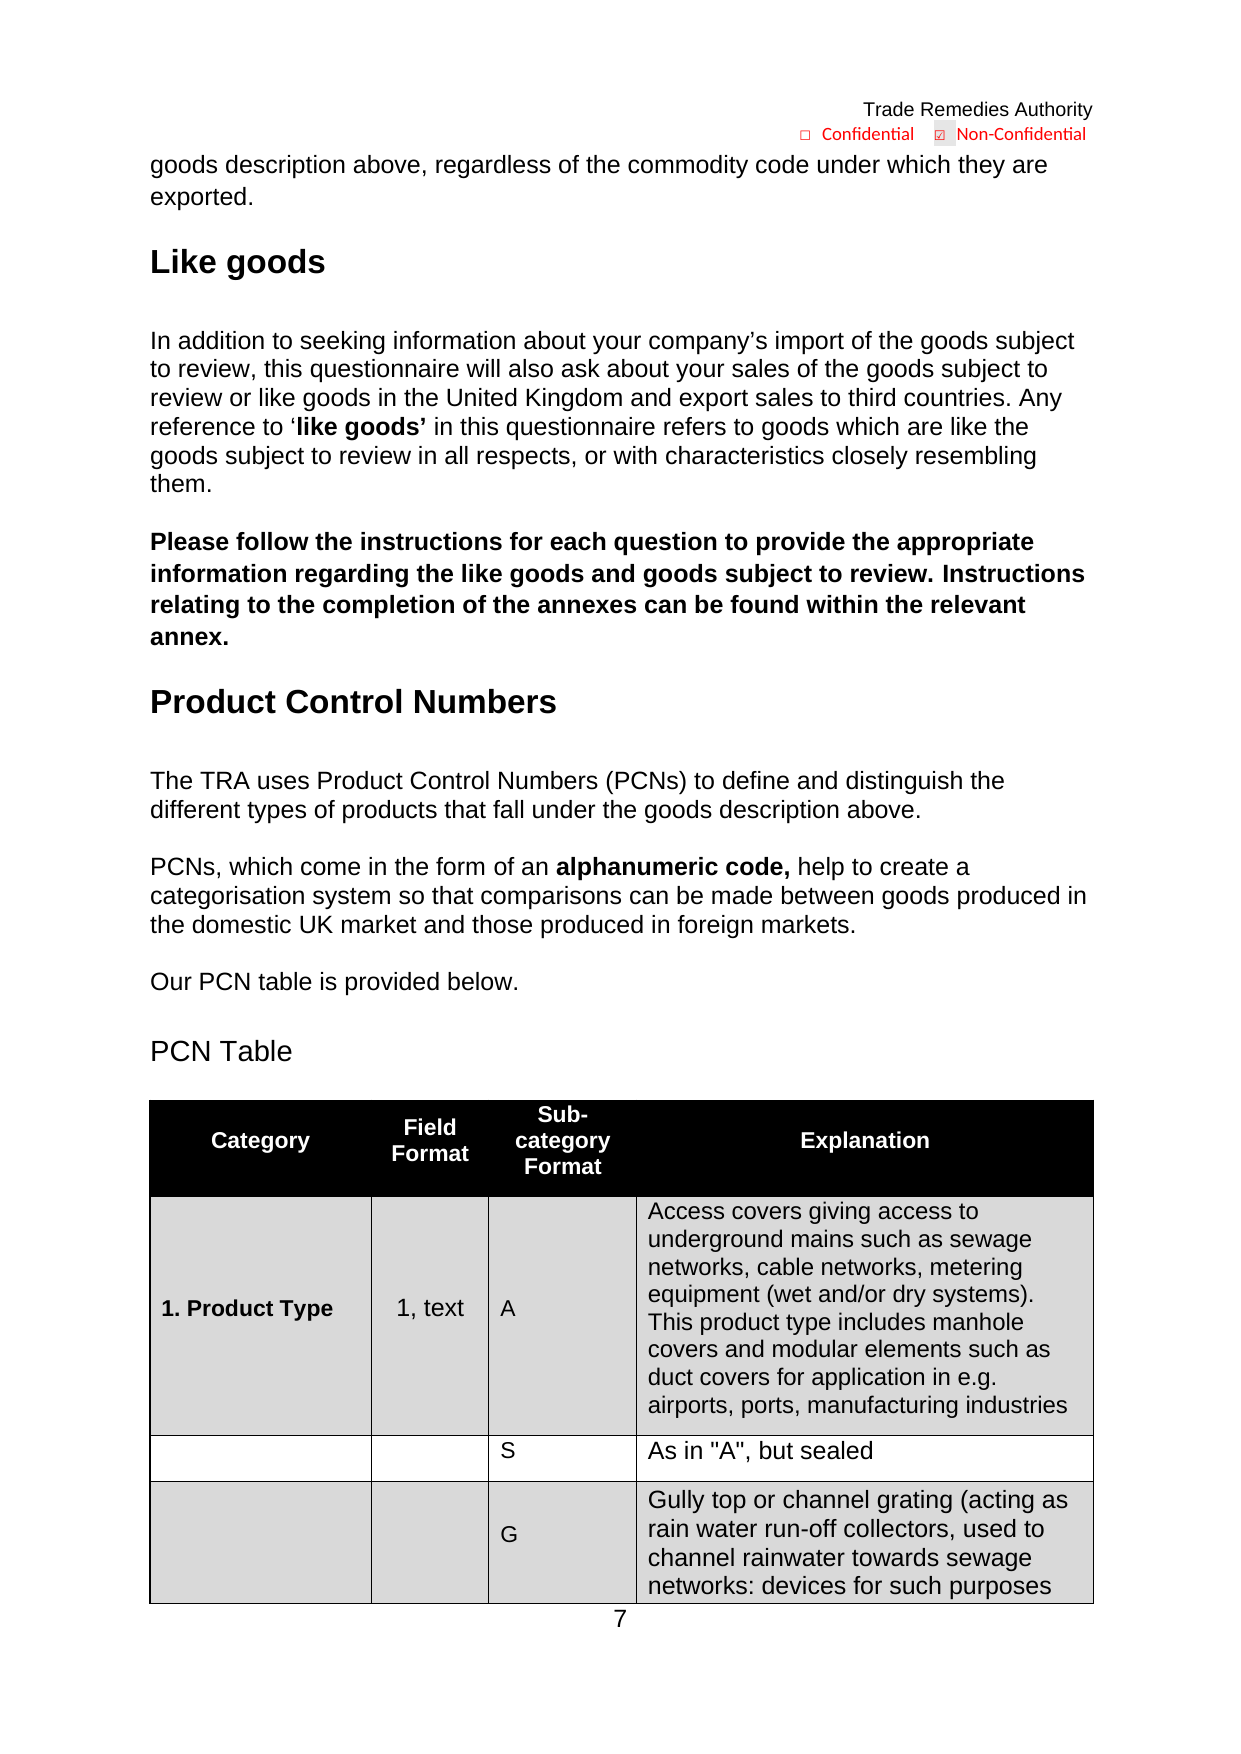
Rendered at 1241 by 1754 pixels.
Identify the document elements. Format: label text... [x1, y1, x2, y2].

table_cell [151, 1436, 371, 1481]
subtitle PCN Table [150, 1034, 1090, 1068]
table_cell Access covers giving access to underground mains such as sewage networks, cable networks, metering equipment (wet and/or dry systems). This product type includes manhole covers and modular elements such as duct covers for application in e.g. airports, ports, manufacturing industries [637, 1197, 1093, 1435]
table_header Field Format [372, 1101, 488, 1196]
text PCNs, which come in the form of an alphanumeric code, help to create a categorisation system so that comparisons can be made between goods produced in the domestic UK market and those produced in foreign markets. [150, 852, 1090, 938]
table_cell G [489, 1482, 636, 1603]
table_cell As in "A", but sealed [637, 1436, 1093, 1481]
table_cell [151, 1482, 371, 1603]
table_cell S [489, 1436, 636, 1481]
table_cell A [489, 1197, 636, 1435]
text In addition to seeking information about your company’s import of the goods subject to review, this questionnaire will also ask about your sales of the goods subject to review or like goods in the United Kingdom and export sales to third countries. Any reference to ‘like goods’ in this questionnaire refers to goods which are like the goods subject to review in all respects, or with characteristics closely resembling them. [150, 326, 1090, 498]
table_header Category [151, 1101, 371, 1196]
subtitle Like goods [150, 242, 1090, 280]
table_cell 1. Product Type [151, 1197, 371, 1435]
subtitle Product Control Numbers [150, 682, 1090, 720]
table_header Sub-category Format [489, 1101, 636, 1196]
text goods description above, regardless of the commodity code under which they are exported. [150, 150, 1090, 210]
table_cell 1, text [372, 1197, 488, 1435]
text Please follow the instructions for each question to provide the appropriate information regarding the like goods and goods subject to review. Instructions relating to the completion of the annexes can be found within the relevant annex. [150, 527, 1090, 650]
text The TRA uses Product Control Numbers (PCNs) to define and distinguish the different types of products that fall under the goods description above. [150, 766, 1090, 823]
text Our PCN table is provided below. [150, 967, 1090, 996]
table_cell [372, 1436, 488, 1481]
table_header Explanation [637, 1101, 1093, 1196]
table_cell [372, 1482, 488, 1603]
table_cell Gully top or channel grating (acting as rain water run-off collectors, used to channel rainwater towards sewage networks: devices for such purposes [637, 1482, 1093, 1603]
